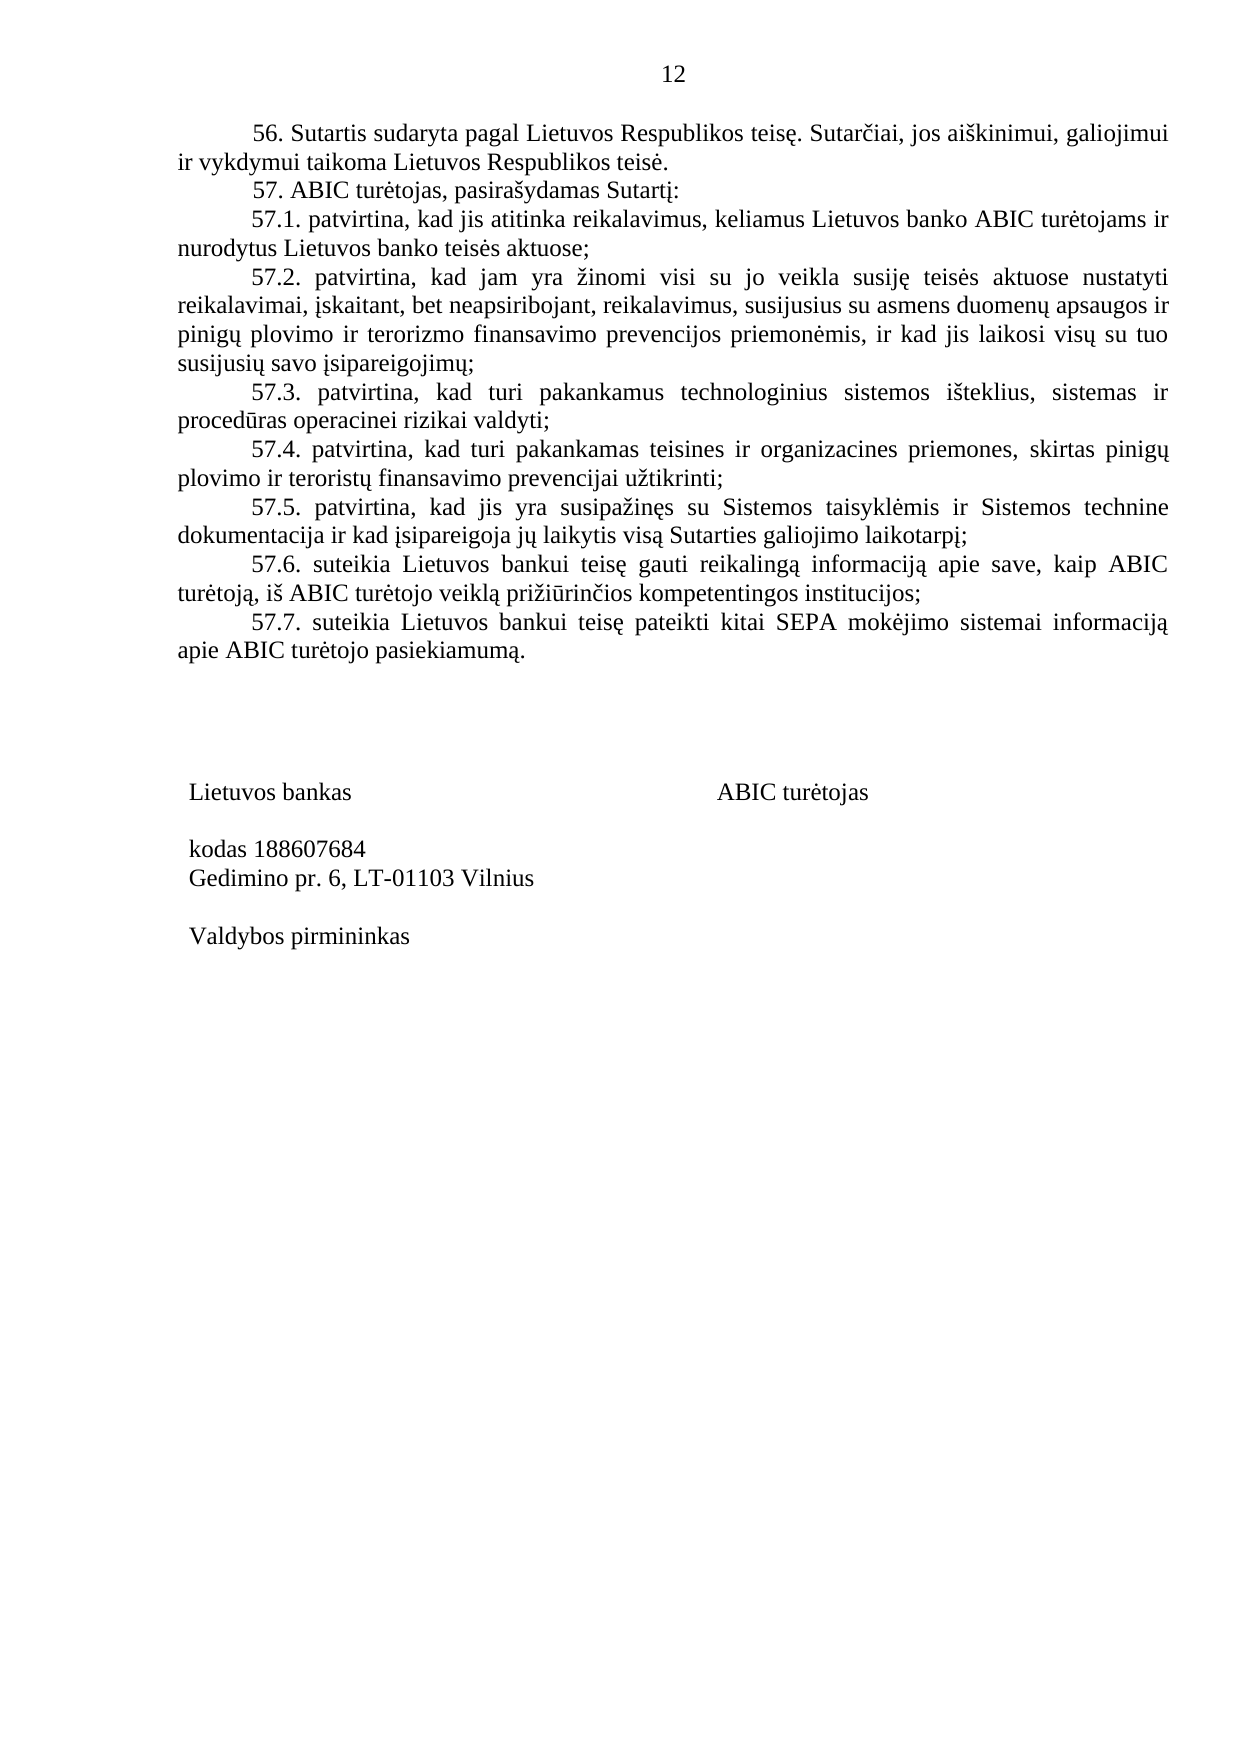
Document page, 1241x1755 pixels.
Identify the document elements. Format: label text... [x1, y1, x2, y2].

table_cell [177, 892, 705, 921]
text 57.1. patvirtina, kad jis atitinka reikalavimus, keliamus Lietuvos banko ABIC turėtojams ir nurodytus Lietuvos banko teisės aktuose; [177, 204, 1169, 262]
text 57. ABIC turėtojas, pasirašydamas Sutartį: [177, 176, 1169, 204]
table_header ABIC turėtojas [705, 777, 1192, 806]
text 57.4. patvirtina, kad turi pakankamas teisines ir organizacines priemones, skirtas pinigų plovimo ir teroristų finansavimo prevencijai užtikrinti; [177, 434, 1169, 492]
table_cell Valdybos pirmininkas [177, 921, 705, 978]
text 56. Sutartis sudaryta pagal Lietuvos Respublikos teisę. Sutarčiai, jos aiškinimui, galiojimui ir vykdymui taikoma Lietuvos Respublikos teisė. [177, 118, 1169, 176]
table_cell [705, 921, 1192, 978]
table_cell [705, 863, 1192, 892]
table_cell Gedimino pr. 6, LT-01103 Vilnius [177, 863, 705, 892]
text 57.7. suteikia Lietuvos bankui teisę pateikti kitai SEPA mokėjimo sistemai informaciją apie ABIC turėtojo pasiekiamumą. [177, 607, 1169, 664]
text 57.3. patvirtina, kad turi pakankamus technologinius sistemos išteklius, sistemas ir procedūras operacinei rizikai valdyti; [177, 377, 1169, 434]
text 57.2. patvirtina, kad jam yra žinomi visi su jo veikla susiję teisės aktuose nustatyti reikalavimai, įskaitant, bet neapsiribojant, reikalavimus, susijusius su asmens duomenų apsaugos ir pinigų plovimo ir terorizmo finansavimo prevencijos priemonėmis, ir kad jis laikosi visų su tuo susijusių savo įsipareigojimų; [177, 262, 1169, 377]
text 57.6. suteikia Lietuvos bankui teisę gauti reikalingą informaciją apie save, kaip ABIC turėtoją, iš ABIC turėtojo veiklą prižiūrinčios kompetentingos institucijos; [177, 549, 1169, 607]
table_cell [705, 892, 1192, 921]
table_cell kodas 188607684 [177, 806, 705, 863]
table_cell [705, 806, 1192, 863]
text 57.5. patvirtina, kad jis yra susipažinęs su Sistemos taisyklėmis ir Sistemos technine dokumentacija ir kad įsipareigoja jų laikytis visą Sutarties galiojimo laikotarpį; [177, 492, 1169, 549]
table_header Lietuvos bankas [177, 777, 705, 806]
